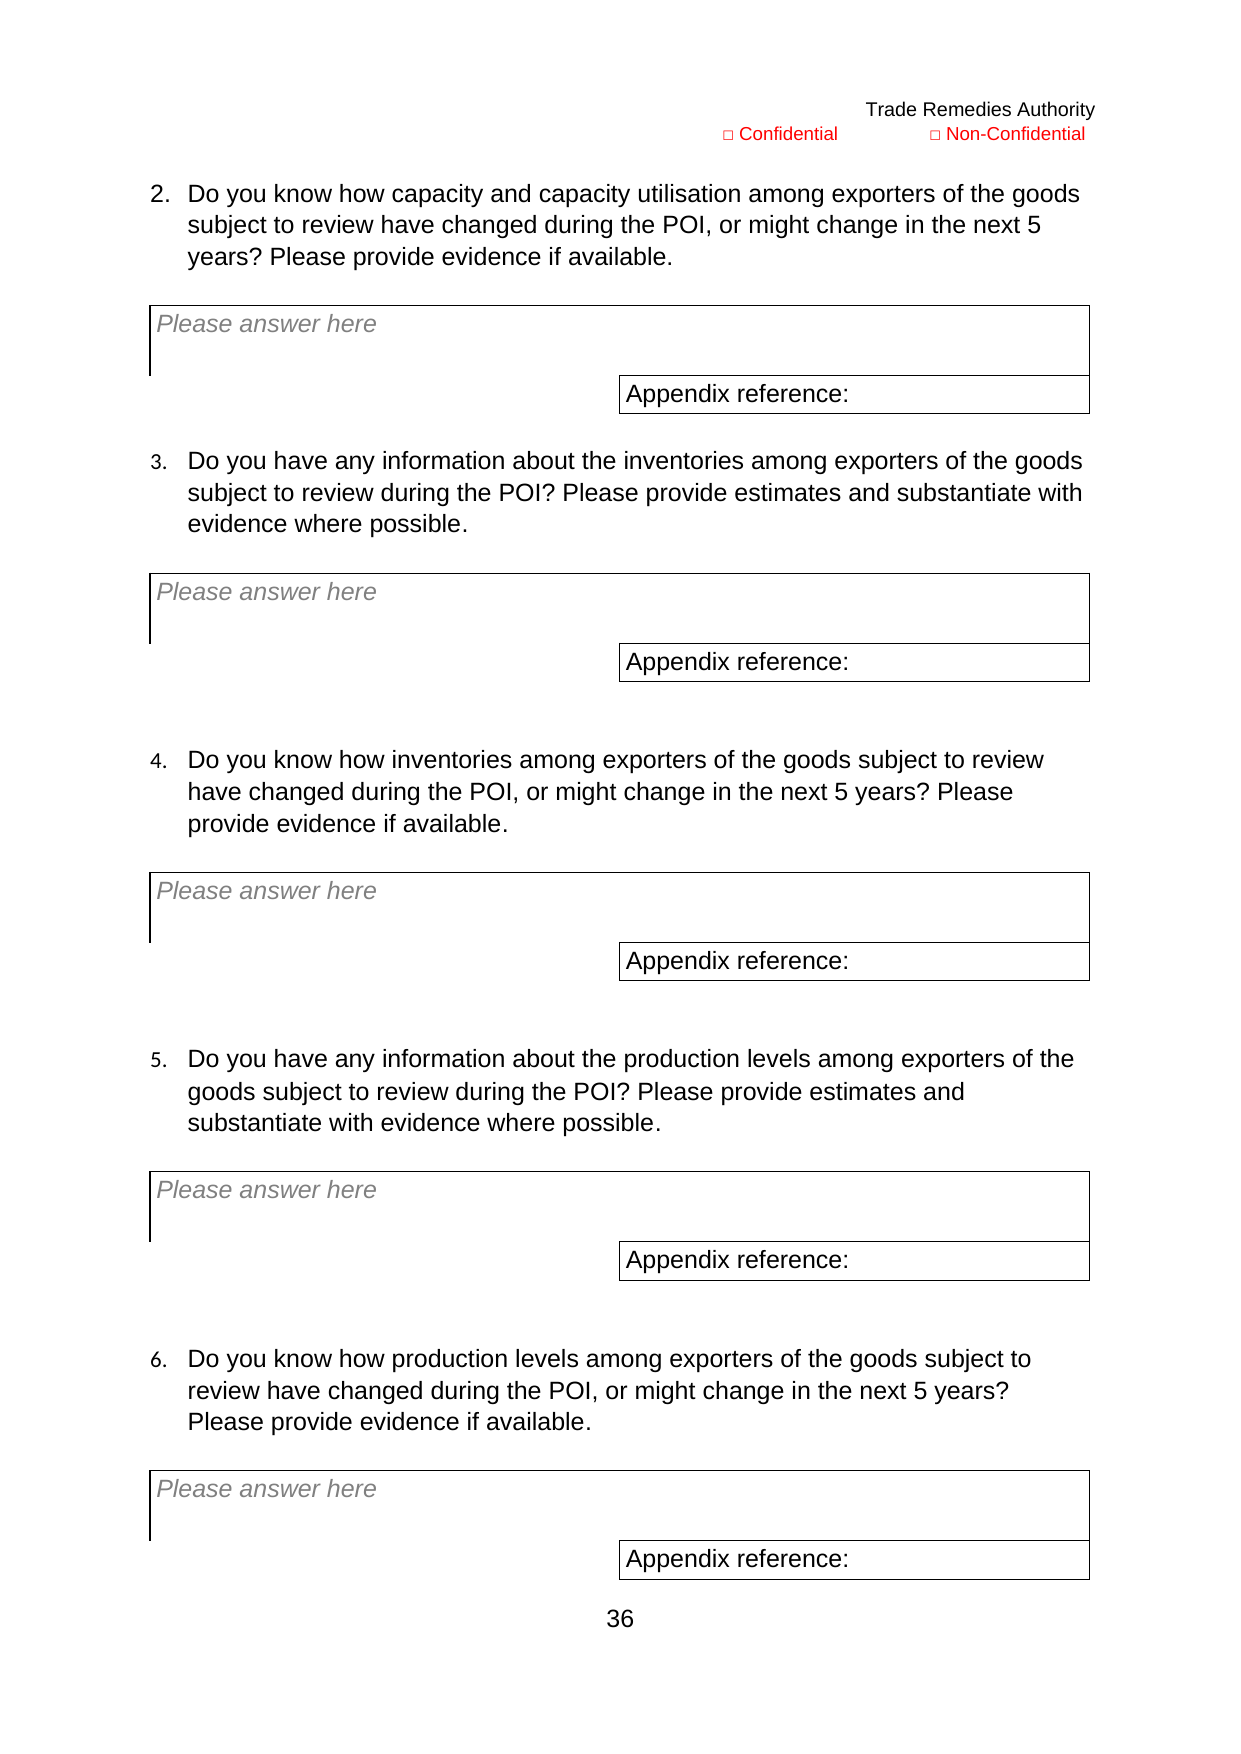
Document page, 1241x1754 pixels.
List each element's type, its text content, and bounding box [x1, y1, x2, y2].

table_header Please answer here [151, 1471, 1089, 1540]
table_cell Appendix reference: [620, 1242, 1089, 1279]
table_cell [150, 644, 619, 681]
table_cell [150, 376, 619, 413]
table_cell Appendix reference: [620, 644, 1089, 681]
list Do you know how inventories among exporters of the goods subject to review have changed during the POI, or might change in the next 5 years? Please provide evidence if available. [150, 745, 1090, 837]
table_header Please answer here [151, 1172, 1089, 1241]
table_cell [150, 1242, 619, 1279]
table_cell [150, 1541, 619, 1579]
list Do you have any information about the inventories among exporters of the goods subject to review during the POI? Please provide estimates and substantiate with evidence where possible. [150, 446, 1090, 538]
table_header Please answer here [151, 574, 1089, 643]
list Do you know how production levels among exporters of the goods subject to review have changed during the POI, or might change in the next 5 years? Please provide evidence if available. [150, 1344, 1090, 1436]
table_cell Appendix reference: [620, 943, 1089, 980]
table_cell Appendix reference: [620, 1541, 1089, 1579]
table_cell [150, 943, 619, 980]
table_header Please answer here [151, 306, 1089, 375]
list Do you know how capacity and capacity utilisation among exporters of the goods subject to review have changed during the POI, or might change in the next 5 years? Please provide evidence if available. [150, 179, 1090, 271]
list Do you have any information about the production levels among exporters of the goods subject to review during the POI? Please provide estimates and substantiate with evidence where possible. [150, 1044, 1090, 1137]
table_cell Appendix reference: [620, 376, 1089, 413]
table_header Please answer here [151, 873, 1089, 942]
